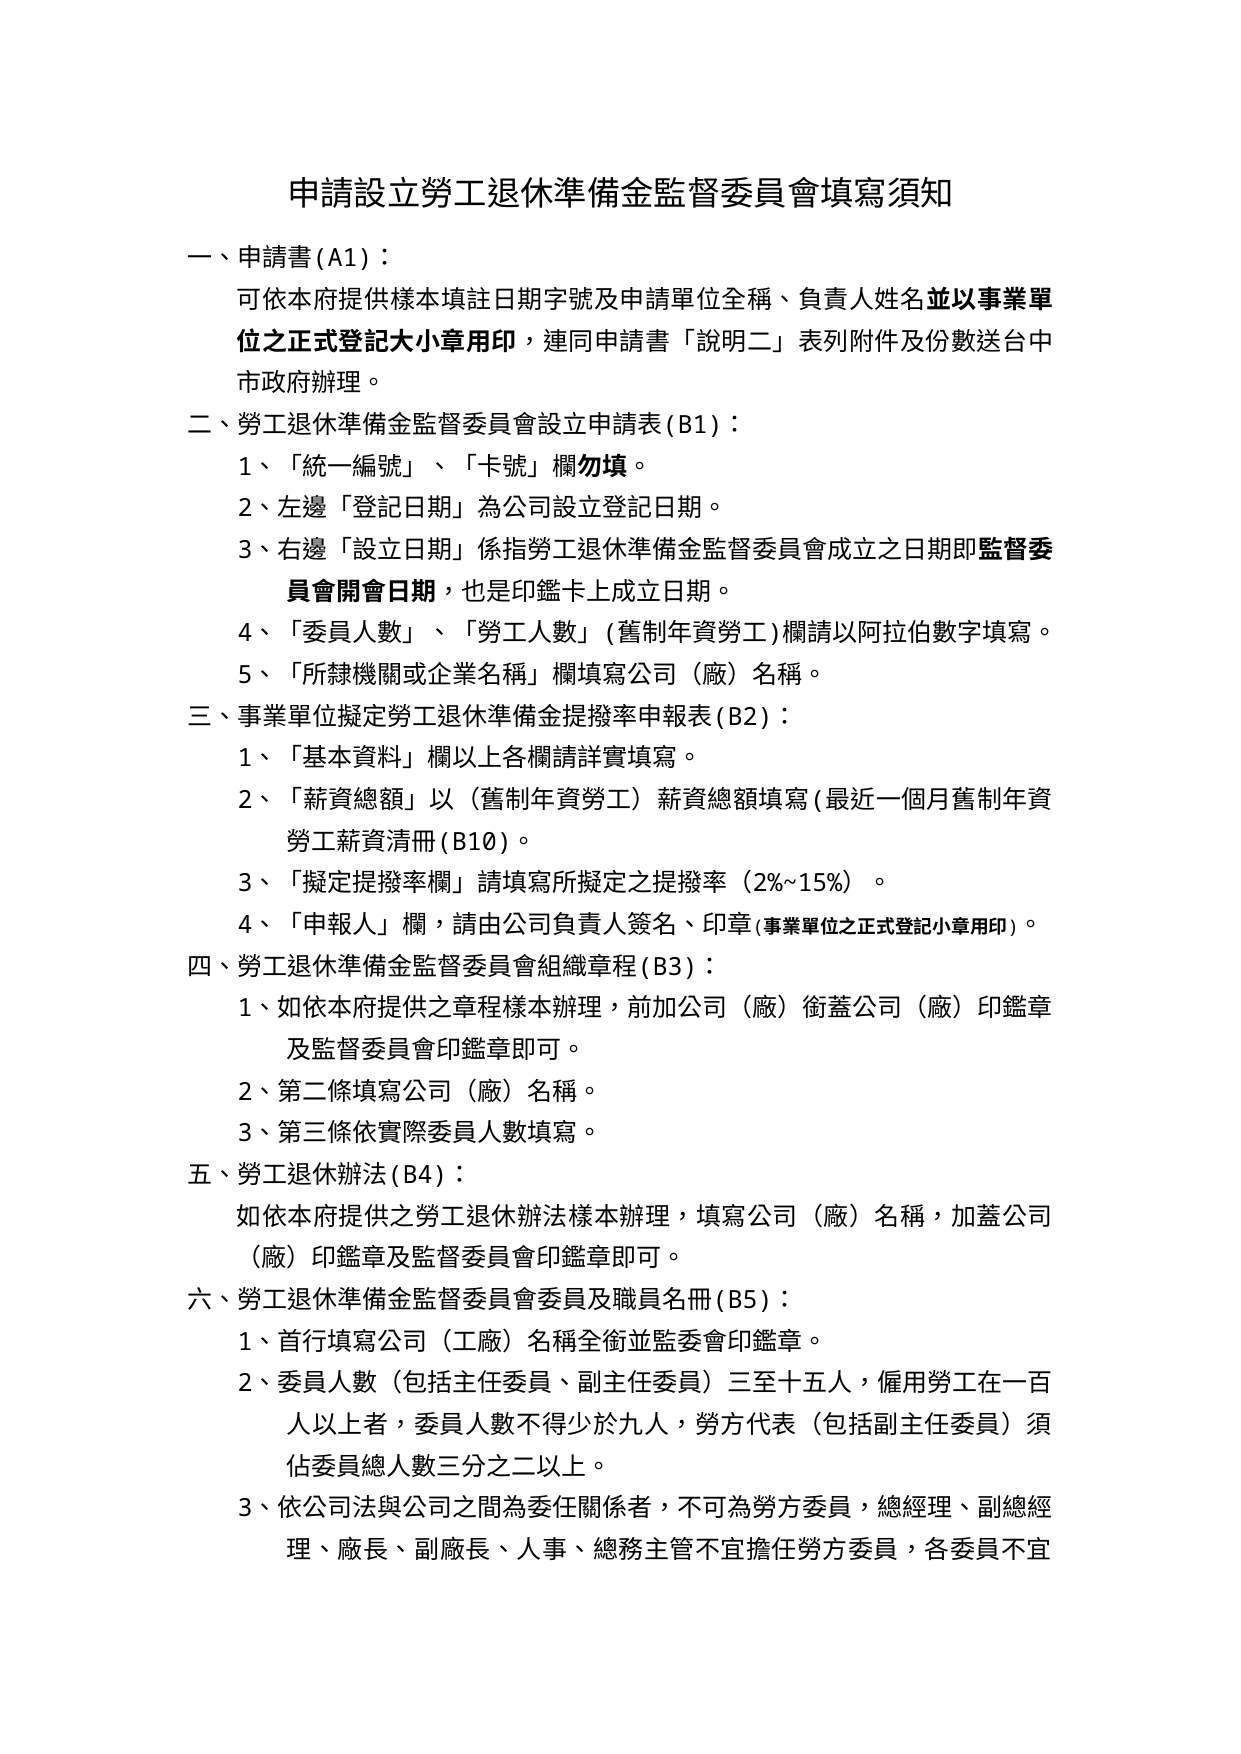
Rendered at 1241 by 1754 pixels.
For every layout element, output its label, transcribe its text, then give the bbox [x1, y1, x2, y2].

text 可依本府提供樣本填註日期字號及申請單位全稱、負責人姓名並以事業單位之正式登記大小章用印，連同申請書「說明二」表列附件及份數送台中市政府辦理。 [237, 275, 1053, 400]
text 如依本府提供之勞工退休辦法樣本辦理，填寫公司（廠）名稱，加蓋公司（廠）印鑑章及監督委員會印鑑章即可。 [237, 1192, 1053, 1275]
text 2、左邊「登記日期」為公司設立登記日期。 [237, 483, 1053, 525]
text 二、勞工退休準備金監督委員會設立申請表(B1)： [187, 400, 1053, 442]
text 3、「擬定提撥率欄」請填寫所擬定之提撥率（2%~15%）。 [237, 858, 1053, 900]
text 四、勞工退休準備金監督委員會組織章程(B3)： [187, 942, 1053, 983]
text 3、右邊「設立日期」係指勞工退休準備金監督委員會成立之日期即監督委員會開會日期，也是印鑑卡上成立日期。 [237, 525, 1053, 608]
text 5、「所隸機關或企業名稱」欄填寫公司（廠）名稱。 [237, 650, 1053, 692]
text 1、「統一編號」、「卡號」欄勿填。 [237, 442, 1053, 483]
text 4、「申報人」欄，請由公司負責人簽名、印章(事業單位之正式登記小章用印)。 [237, 900, 1053, 942]
text 4、「委員人數」、「勞工人數」(舊制年資勞工)欄請以阿拉伯數字填寫。 [237, 608, 1053, 650]
text 1、首行填寫公司（工廠）名稱全銜並監委會印鑑章。 [237, 1317, 1053, 1358]
text 五、勞工退休辦法(B4)： [187, 1150, 1053, 1192]
text 1、「基本資料」欄以上各欄請詳實填寫。 [237, 733, 1053, 775]
text 3、第三條依實際委員人數填寫。 [237, 1108, 1053, 1150]
text 一、申請書(A1)： [187, 233, 1053, 275]
text 1、如依本府提供之章程樣本辦理，前加公司（廠）銜蓋公司（廠）印鑑章及監督委員會印鑑章即可。 [237, 983, 1053, 1067]
text 2、第二條填寫公司（廠）名稱。 [237, 1067, 1053, 1108]
text 2、「薪資總額」以（舊制年資勞工）薪資總額填寫(最近一個月舊制年資勞工薪資清冊(B10)。 [237, 775, 1053, 858]
text 2、委員人數（包括主任委員、副主任委員）三至十五人，僱用勞工在一百人以上者，委員人數不得少於九人，勞方代表（包括副主任委員）須佔委員總人數三分之二以上。 [237, 1358, 1053, 1483]
text 三、事業單位擬定勞工退休準備金提撥率申報表(B2)： [187, 692, 1053, 733]
text 申請設立勞工退休準備金監督委員會填寫須知 [187, 166, 1053, 215]
text 3、依公司法與公司之間為委任關係者，不可為勞方委員，總經理、副總經理、廠長、副廠長、人事、總務主管不宜擔任勞方委員，各委員不宜 [237, 1483, 1053, 1567]
text 六、勞工退休準備金監督委員會委員及職員名冊(B5)： [187, 1275, 1053, 1317]
